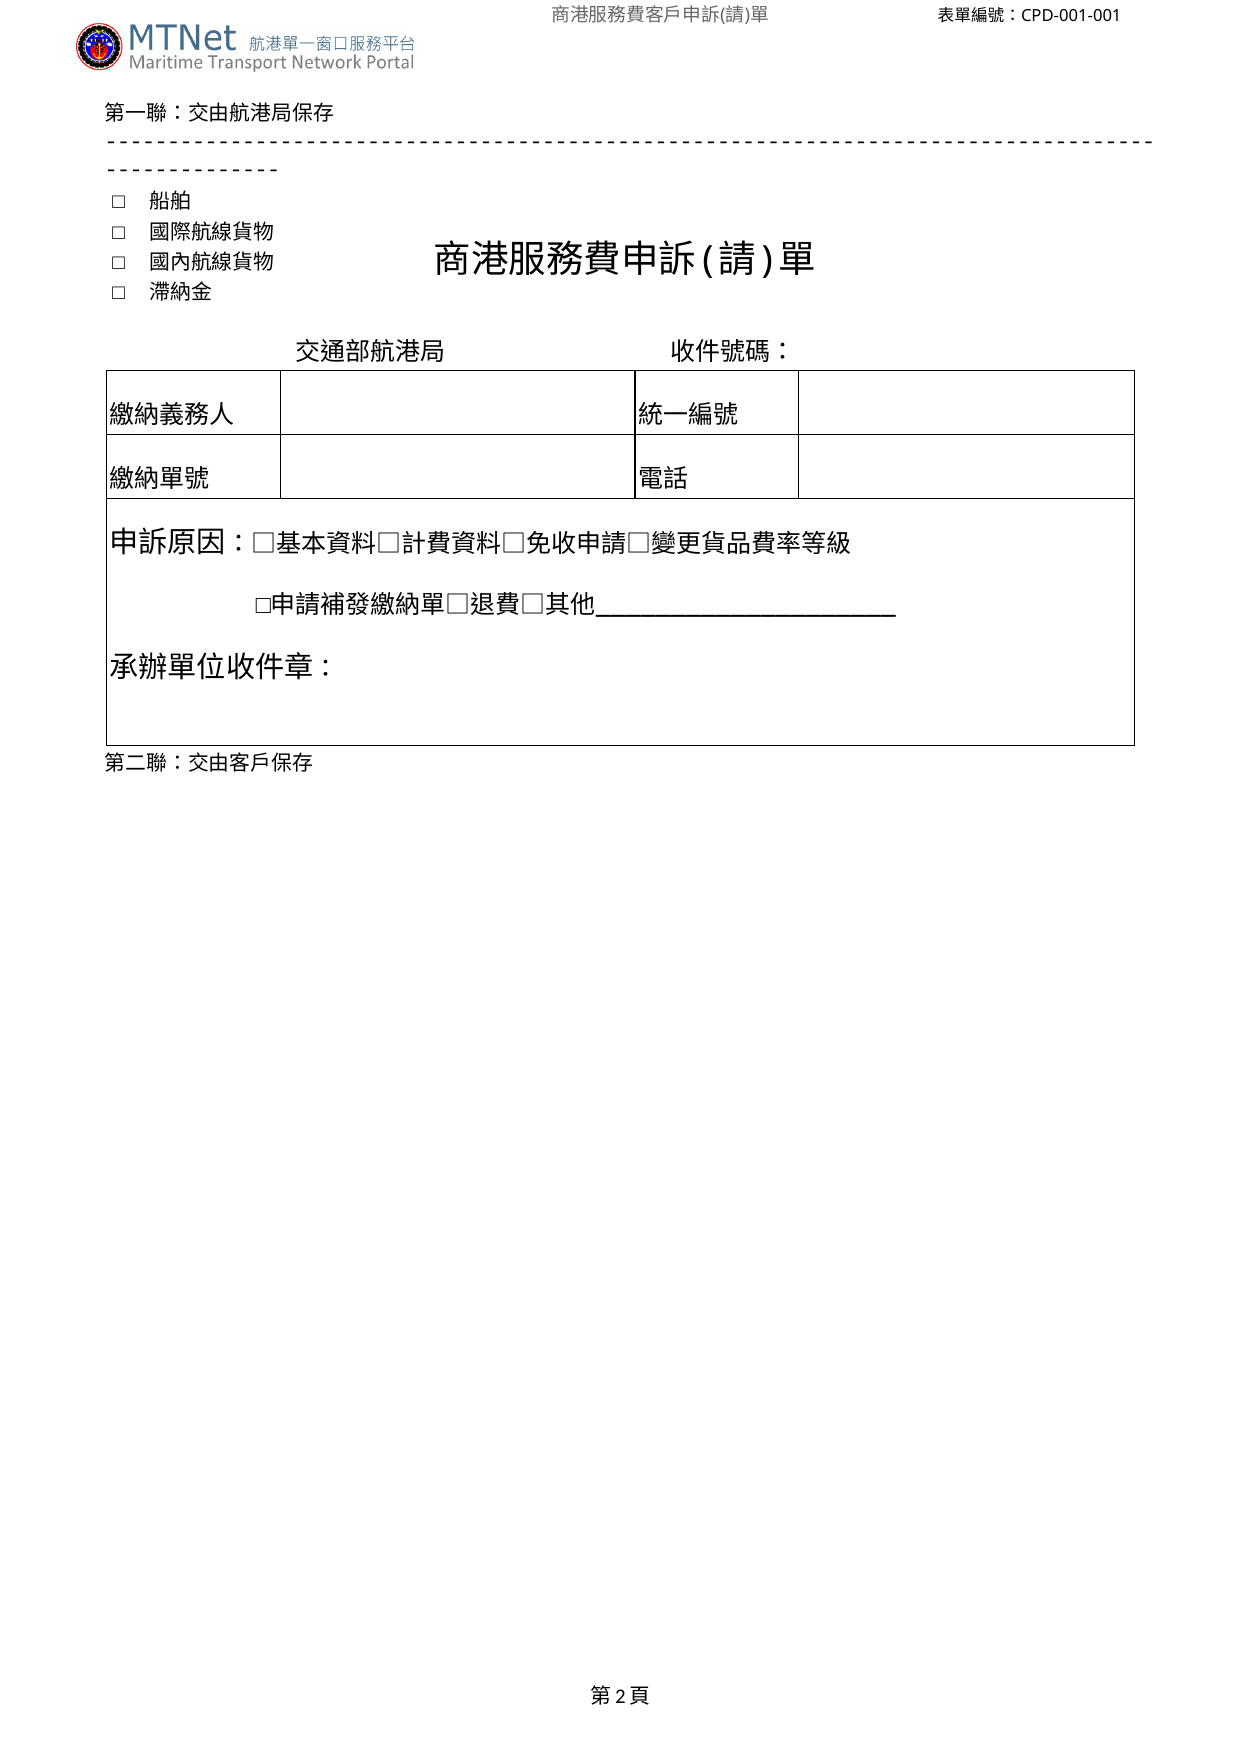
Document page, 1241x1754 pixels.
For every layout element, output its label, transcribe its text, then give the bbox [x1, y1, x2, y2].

table_cell 統一編號 [636, 371, 798, 434]
table_cell [281, 371, 634, 434]
table_cell 繳納義務人 [107, 371, 280, 434]
table_cell 交通部航港局 [106, 308, 635, 370]
text 第二聯：交由客戶保存 [104, 746, 1165, 776]
table_cell [799, 308, 1134, 370]
table_header 船舶 國際航線貨物 國內航線貨物 滯納金 [106, 183, 281, 308]
text 第一聯：交由航港局保存 [104, 96, 1165, 126]
table_cell [281, 435, 634, 497]
table_cell 收件號碼： [635, 308, 798, 370]
table_cell 電話 [636, 435, 798, 497]
table_cell 繳納單號 [107, 435, 280, 497]
table_header 商港服務費申訴(請)單 [281, 183, 1134, 308]
table_cell 申訴原因：□基本資料□計費資料□免收申請□變更貨品費率等級 □申請補發繳納單□退費□其他____________________ 承辦單位收件章： [107, 499, 1134, 745]
table_cell [799, 371, 1134, 434]
text -------------------------------------------------------------------------------------------------- [104, 126, 1165, 183]
table_cell [799, 435, 1134, 497]
